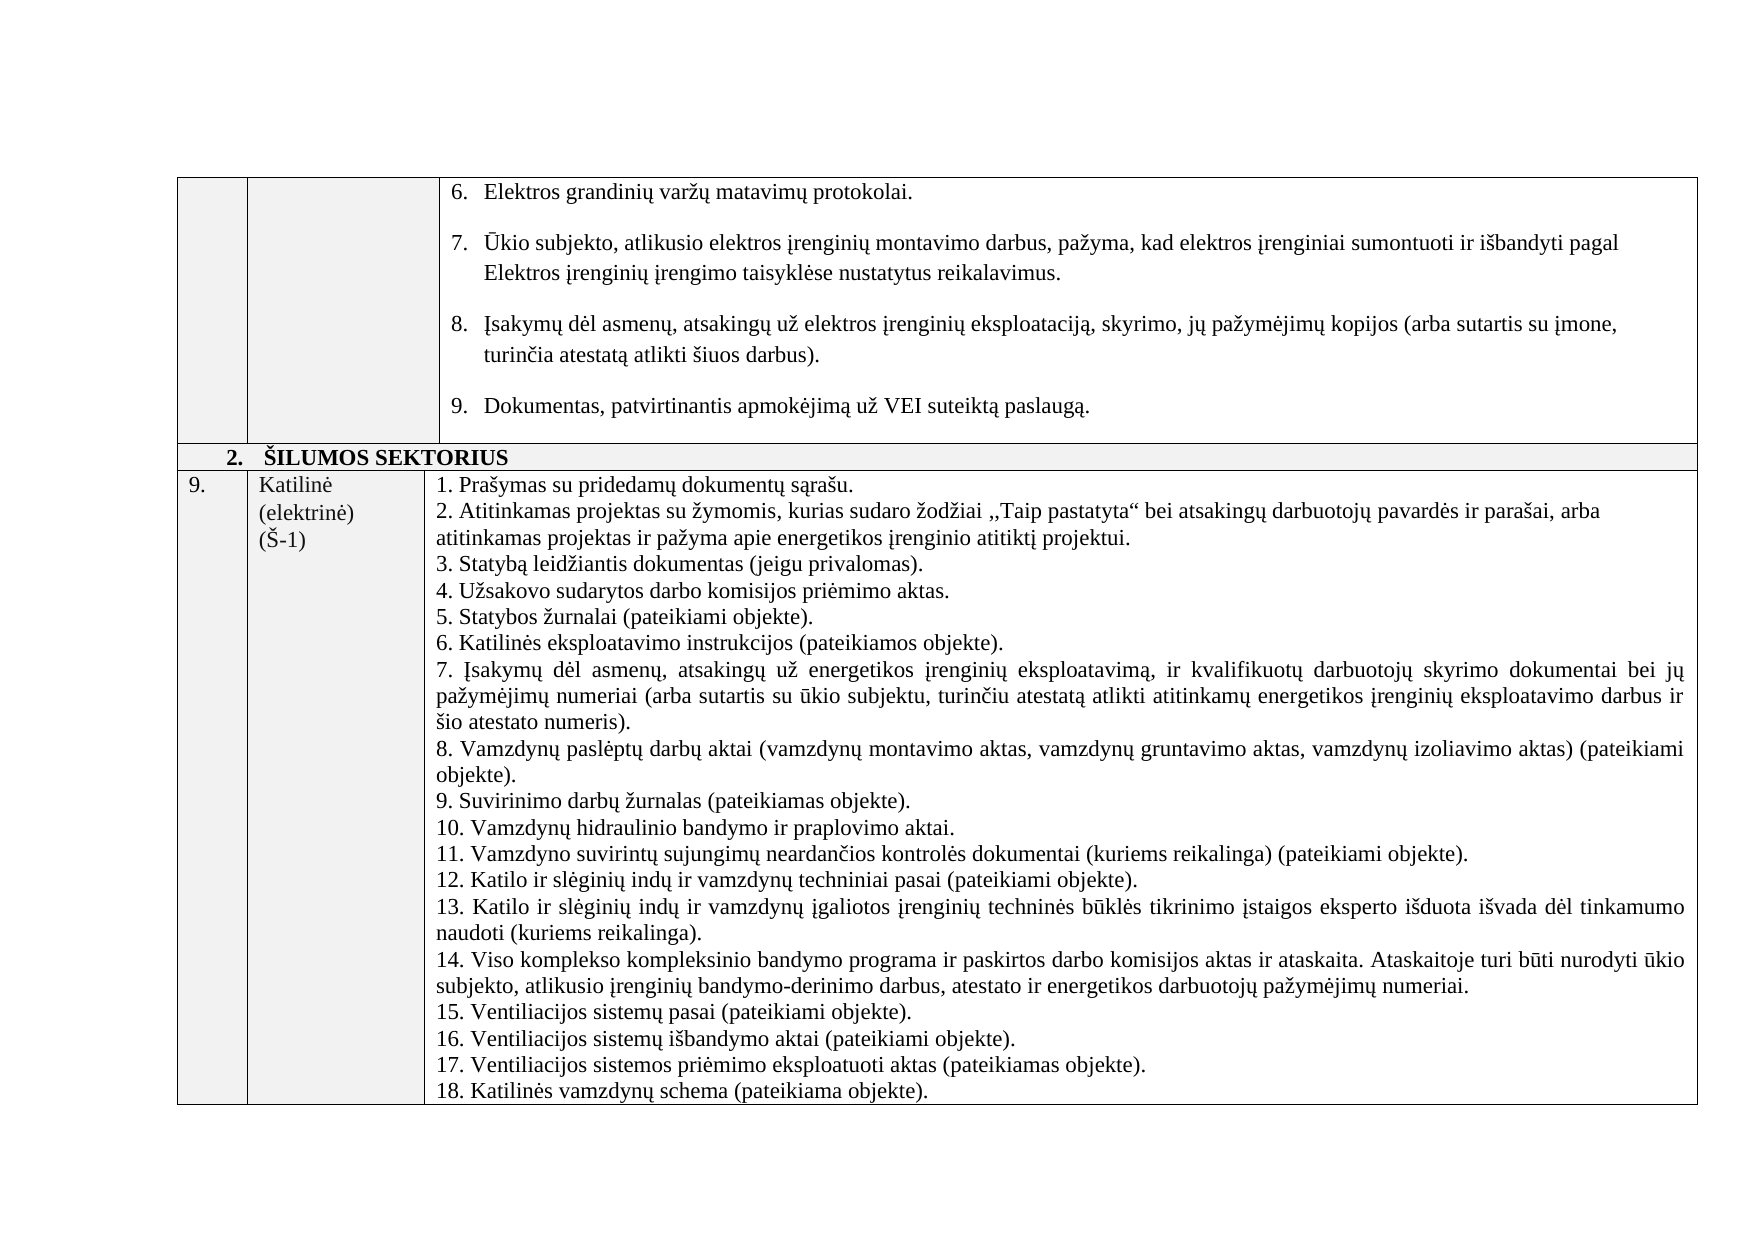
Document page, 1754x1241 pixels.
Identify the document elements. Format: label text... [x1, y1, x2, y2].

table_cell ŠILUMOS SEKTORIUS [178, 444, 1697, 470]
table_cell 1. Prašymas su pridedamų dokumentų sąrašu. 2. Atitinkamas projektas su žymomis, kurias sudaro žodžiai ,,Taip pastatyta“ bei atsakingų darbuotojų pavardės ir parašai, arba atitinkamas projektas ir pažyma apie energetikos įrenginio atitiktį projektui. 3. Statybą leidžiantis dokumentas (jeigu privalomas). 4. Užsakovo sudarytos darbo komisijos priėmimo aktas. 5. Statybos žurnalai (pateikiami objekte). 6. Katilinės eksploatavimo instrukcijos (pateikiamos objekte). 7. Įsakymų dėl asmenų, atsakingų už energetikos įrenginių eksploatavimą, ir kvalifikuotų darbuotojų skyrimo dokumentai bei jų pažymėjimų numeriai (arba sutartis su ūkio subjektu, turinčiu atestatą atlikti atitinkamų energetikos įrenginių eksploatavimo darbus ir šio atestato numeris). 8. Vamzdynų paslėptų darbų aktai (vamzdynų montavimo aktas, vamzdynų gruntavimo aktas, vamzdynų izoliavimo aktas) (pateikiami objekte). 9. Suvirinimo darbų žurnalas (pateikiamas objekte). 10. Vamzdynų hidraulinio bandymo ir praplovimo aktai. 11. Vamzdyno suvirintų sujungimų neardančios kontrolės dokumentai (kuriems reikalinga) (pateikiami objekte). 12. Katilo ir slėginių indų ir vamzdynų techniniai pasai (pateikiami objekte). 13. Katilo ir slėginių indų ir vamzdynų įgaliotos įrenginių techninės būklės tikrinimo įstaigos eksperto išduota išvada dėl tinkamumo naudoti (kuriems reikalinga). 14. Viso komplekso kompleksinio bandymo programa ir paskirtos darbo komisijos aktas ir ataskaita. Ataskaitoje turi būti nurodyti ūkio subjekto, atlikusio įrenginių bandymo-derinimo darbus, atestato ir energetikos darbuotojų pažymėjimų numeriai. 15. Ventiliacijos sistemų pasai (pateikiami objekte). 16. Ventiliacijos sistemų išbandymo aktai (pateikiami objekte). 17. Ventiliacijos sistemos priėmimo eksploatuoti aktas (pateikiamas objekte). 18. Katilinės vamzdynų schema (pateikiama objekte). [425, 471, 1697, 1104]
table_cell [178, 178, 247, 443]
table_cell 6. Elektros grandinių varžų matavimų protokolai. 7. Ūkio subjekto, atlikusio elektros įrenginių montavimo darbus, pažyma, kad elektros įrenginiai sumontuoti ir išbandyti pagal Elektros įrenginių įrengimo taisyklėse nustatytus reikalavimus. 8. Įsakymų dėl asmenų, atsakingų už elektros įrenginių eksploataciją, skyrimo, jų pažymėjimų kopijos (arba sutartis su įmone, turinčia atestatą atlikti šiuos darbus). 9. Dokumentas, patvirtinantis apmokėjimą už VEI suteiktą paslaugą. [440, 178, 1697, 443]
table_cell Katilinė (elektrinė) (Š-1) [248, 471, 424, 1104]
table_cell 9. [178, 471, 247, 1104]
table_cell [248, 178, 439, 443]
